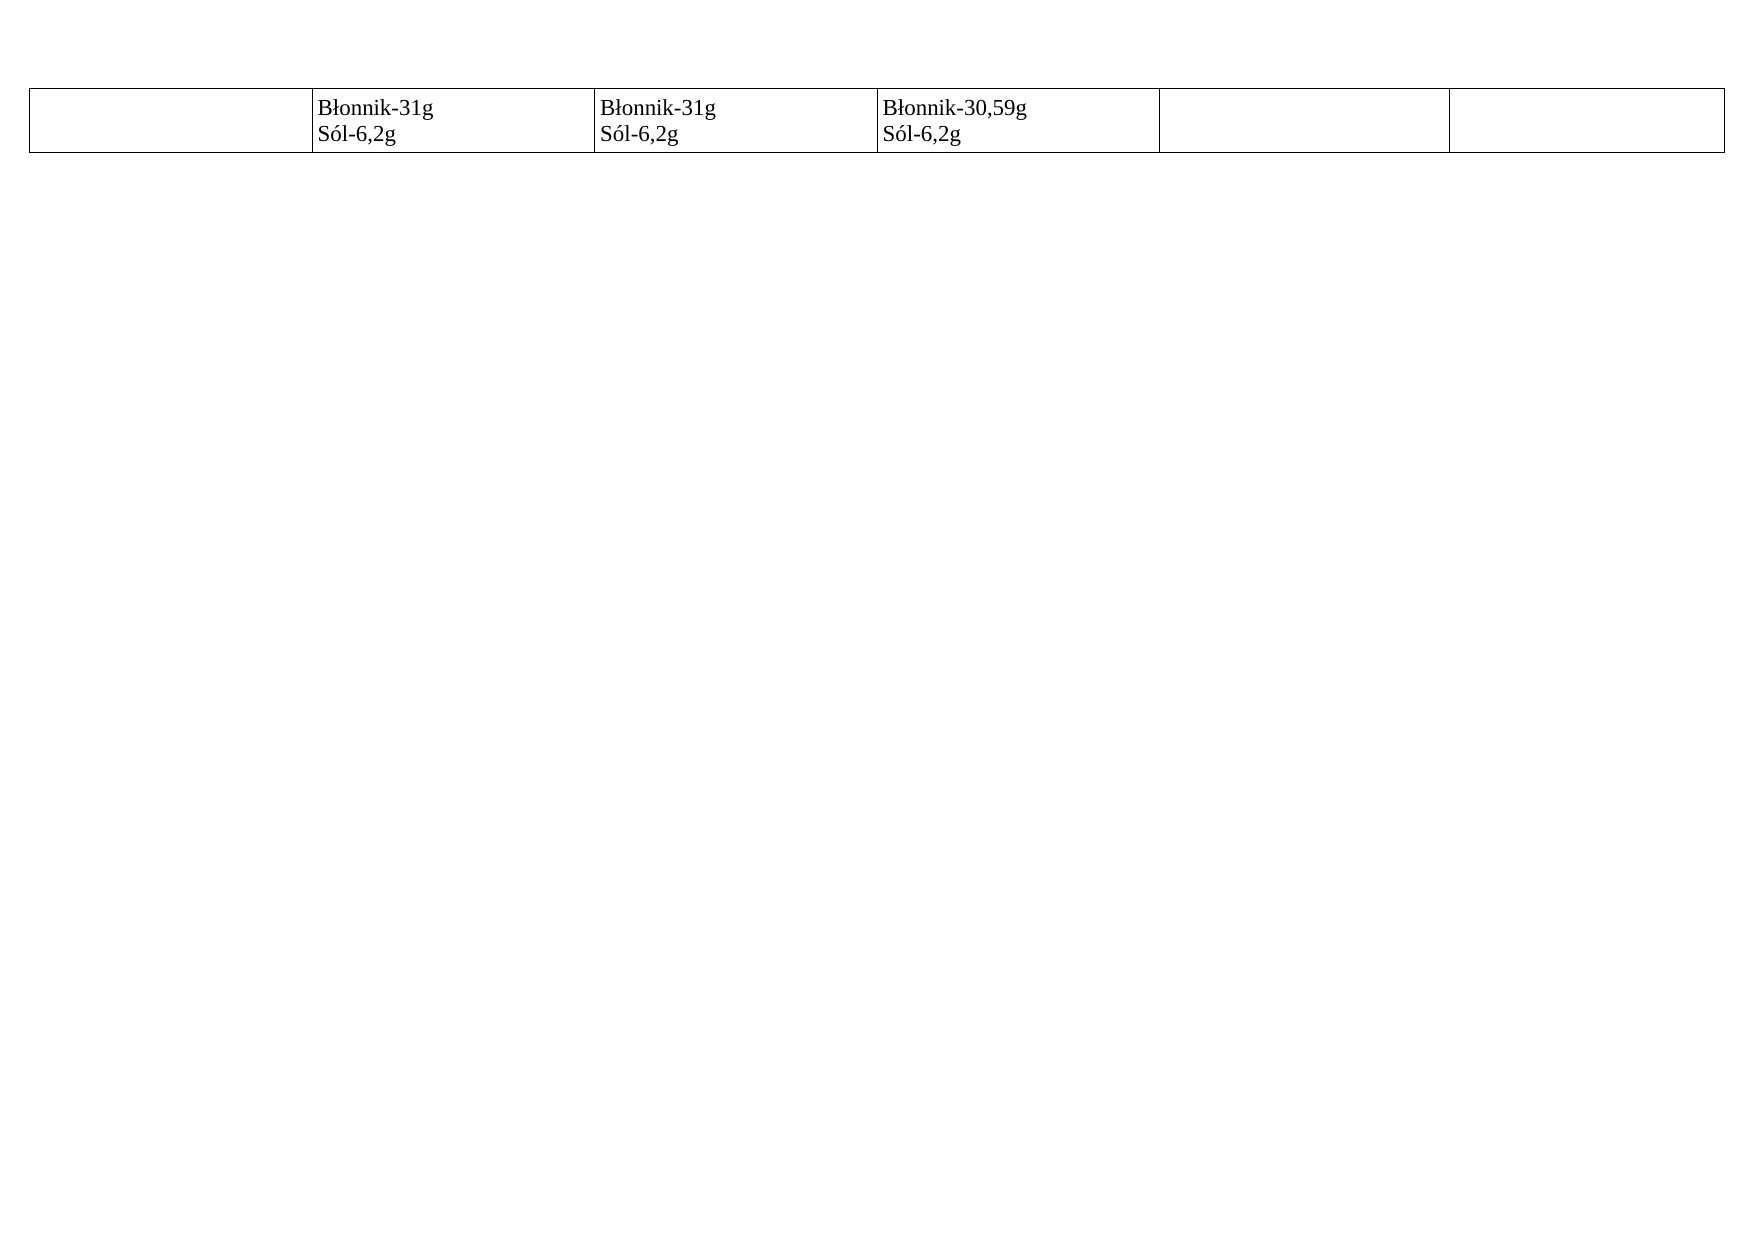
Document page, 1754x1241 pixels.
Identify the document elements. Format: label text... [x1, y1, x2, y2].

table_cell [30, 89, 312, 152]
table_cell [1160, 89, 1449, 152]
table_cell Błonnik-31g Sól-6,2g [595, 89, 877, 152]
table_cell Błonnik-30,59g Sól-6,2g [878, 89, 1159, 152]
table_cell Błonnik-31g Sól-6,2g [313, 89, 594, 152]
table_cell [1450, 89, 1724, 152]
